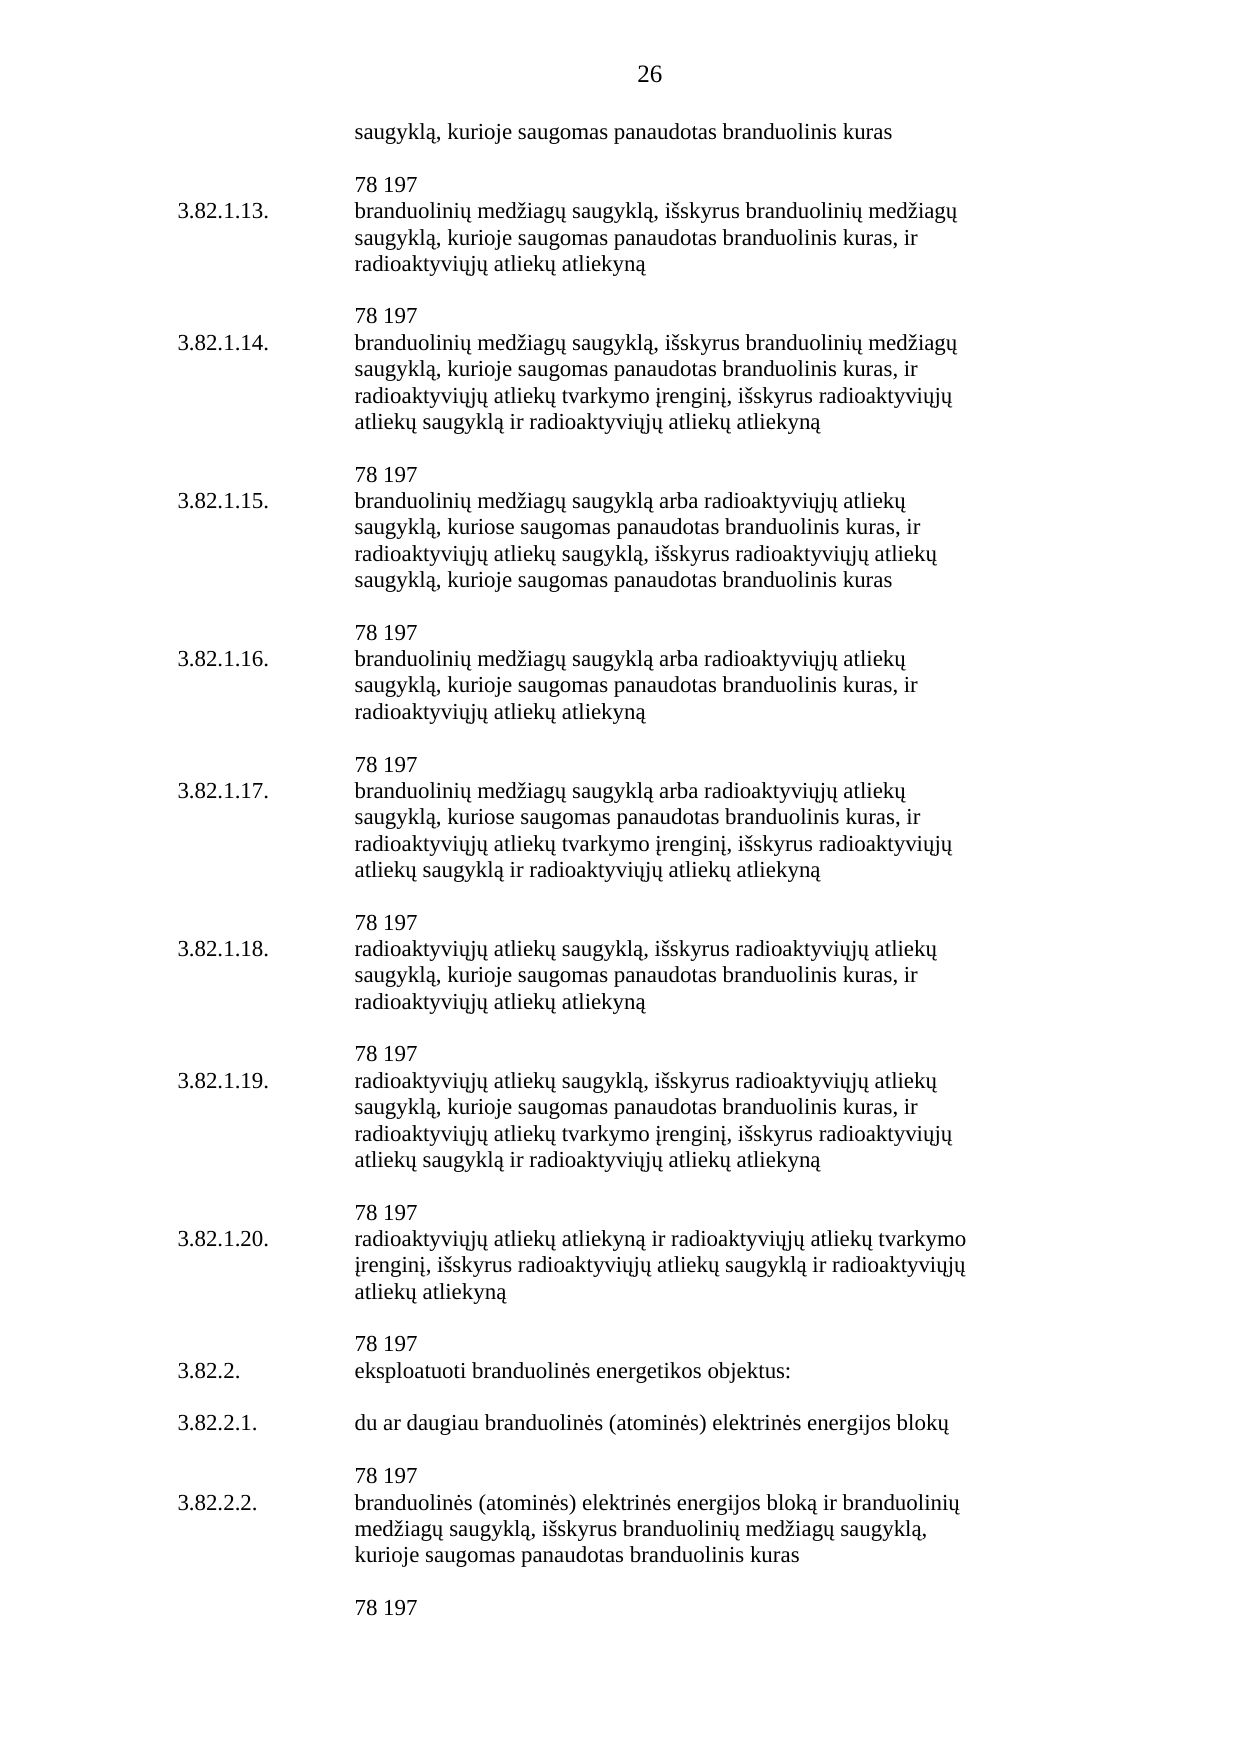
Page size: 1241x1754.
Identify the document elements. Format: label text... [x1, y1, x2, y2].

text saugyklą, kuriose saugomas panaudotas branduolinis kuras, ir [354, 513, 974, 540]
text 3.82.1.15. branduolinių medžiagų saugyklą arba radioaktyviųjų atliekų [177, 487, 974, 513]
text radioaktyviųjų atliekų atliekyną 78 197 [354, 988, 974, 1067]
text 3.82.1.19. radioaktyviųjų atliekų saugyklą, išskyrus radioaktyviųjų atliekų [177, 1067, 974, 1093]
text atliekų saugyklą ir radioaktyviųjų atliekų atliekyną 78 197 [354, 1146, 974, 1225]
text saugyklą, kurioje saugomas panaudotas branduolinis kuras, ir [354, 961, 974, 988]
text saugyklą, kurioje saugomas panaudotas branduolinis kuras, ir [354, 355, 974, 382]
text 3.82.1.13. branduolinių medžiagų saugyklą, išskyrus branduolinių medžiagų [177, 197, 974, 223]
text kurioje saugomas panaudotas branduolinis kuras 78 197 [354, 1541, 974, 1620]
text 3.82.2.1. du ar daugiau branduolinės (atominės) elektrinės energijos blokų 78 197 [177, 1409, 974, 1488]
text 3.82.1.16. branduolinių medžiagų saugyklą arba radioaktyviųjų atliekų [177, 645, 974, 672]
text radioaktyviųjų atliekų tvarkymo įrenginį, išskyrus radioaktyviųjų [354, 1119, 974, 1146]
text 3.82.1.17. branduolinių medžiagų saugyklą arba radioaktyviųjų atliekų [177, 777, 974, 803]
text radioaktyviųjų atliekų atliekyną 78 197 [354, 250, 974, 329]
text saugyklą, kurioje saugomas panaudotas branduolinis kuras 78 197 [354, 118, 974, 197]
text saugyklą, kuriose saugomas panaudotas branduolinis kuras, ir [354, 803, 974, 830]
text atliekų saugyklą ir radioaktyviųjų atliekų atliekyną 78 197 [354, 408, 974, 487]
text radioaktyviųjų atliekų tvarkymo įrenginį, išskyrus radioaktyviųjų [354, 830, 974, 856]
text saugyklą, kurioje saugomas panaudotas branduolinis kuras, ir [354, 1093, 974, 1119]
text įrenginį, išskyrus radioaktyviųjų atliekų saugyklą ir radioaktyviųjų [354, 1251, 974, 1278]
text radioaktyviųjų atliekų atliekyną 78 197 [354, 698, 974, 777]
text atliekų saugyklą ir radioaktyviųjų atliekų atliekyną 78 197 [354, 856, 974, 935]
text saugyklą, kurioje saugomas panaudotas branduolinis kuras, ir [354, 223, 974, 250]
text 3.82.1.14. branduolinių medžiagų saugyklą, išskyrus branduolinių medžiagų [177, 329, 974, 355]
text medžiagų saugyklą, išskyrus branduolinių medžiagų saugyklą, [354, 1515, 974, 1541]
text 3.82.2. eksploatuoti branduolinės energetikos objektus: [177, 1357, 974, 1409]
text 3.82.1.20. radioaktyviųjų atliekų atliekyną ir radioaktyviųjų atliekų tvarkymo [177, 1225, 974, 1251]
text atliekų atliekyną 78 197 [354, 1278, 974, 1357]
text radioaktyviųjų atliekų tvarkymo įrenginį, išskyrus radioaktyviųjų [354, 382, 974, 408]
text saugyklą, kurioje saugomas panaudotas branduolinis kuras, ir [354, 672, 974, 698]
text radioaktyviųjų atliekų saugyklą, išskyrus radioaktyviųjų atliekų [354, 540, 974, 566]
text saugyklą, kurioje saugomas panaudotas branduolinis kuras 78 197 [354, 566, 974, 645]
text 3.82.2.2. branduolinės (atominės) elektrinės energijos bloką ir branduolinių [177, 1488, 974, 1515]
text 3.82.1.18. radioaktyviųjų atliekų saugyklą, išskyrus radioaktyviųjų atliekų [177, 935, 974, 961]
